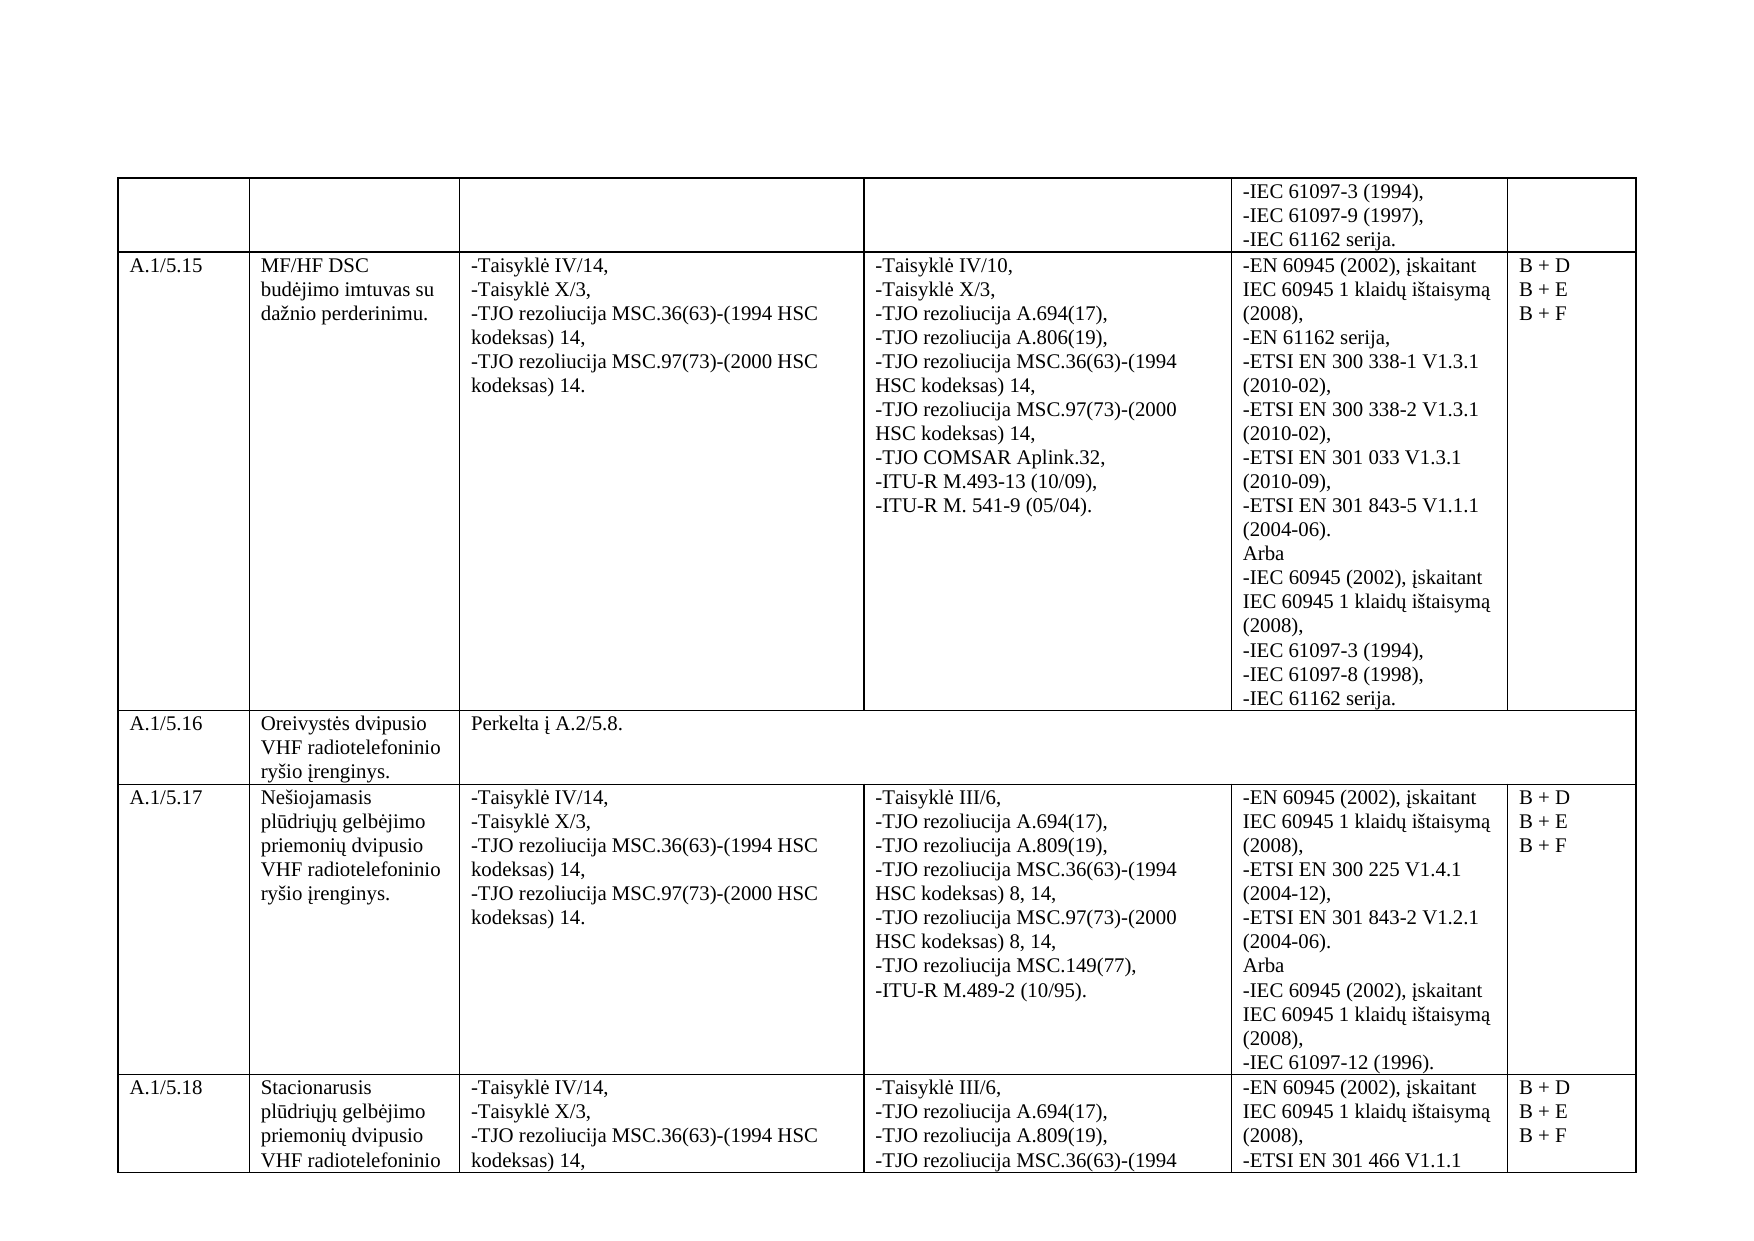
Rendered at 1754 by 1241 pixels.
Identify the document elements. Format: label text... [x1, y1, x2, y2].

table_cell [250, 179, 459, 251]
table_cell -IEC 61097-3 (1994), -IEC 61097-9 (1997), -IEC 61162 serija. [1232, 179, 1507, 251]
table_cell -Taisyklė IV/10, -Taisyklė X/3, -TJO rezoliucija A.694(17), -TJO rezoliucija A.806(19), -TJO rezoliucija MSC.36(63)-(1994 HSC kodeksas) 14, -TJO rezoliucija MSC.97(73)-(2000 HSC kodeksas) 14, -TJO COMSAR Aplink.32, -ITU-R M.493-13 (10/09), -ITU-R M. 541-9 (05/04). [865, 253, 1231, 710]
table_cell [460, 179, 863, 251]
table_cell B + D B + E B + F [1508, 1075, 1635, 1172]
table_cell -Taisyklė IV/14, -Taisyklė X/3, -TJO rezoliucija MSC.36(63)-(1994 HSC kodeksas) 14, [460, 1075, 863, 1172]
table_cell [1508, 179, 1635, 251]
table_cell A.1/5.15 [119, 253, 249, 710]
table_cell Stacionarusis plūdriųjų gelbėjimo priemonių dvipusio VHF radiotelefoninio [250, 1075, 459, 1172]
table_cell Oreivystės dvipusio VHF radiotelefoninio ryšio įrenginys. [250, 711, 459, 783]
table_cell A.1/5.18 [119, 1075, 249, 1172]
table_cell [119, 179, 249, 251]
table_cell A.1/5.16 [119, 711, 249, 783]
table_cell -EN 60945 (2002), įskaitant IEC 60945 1 klaidų ištaisymą (2008), -EN 61162 serija, -ETSI EN 300 338-1 V1.3.1 (2010-02), -ETSI EN 300 338-2 V1.3.1 (2010-02), -ETSI EN 301 033 V1.3.1 (2010-09), -ETSI EN 301 843-5 V1.1.1 (2004-06). Arba -IEC 60945 (2002), įskaitant IEC 60945 1 klaidų ištaisymą (2008), -IEC 61097-3 (1994), -IEC 61097-8 (1998), -IEC 61162 serija. [1232, 253, 1507, 710]
table_cell -Taisyklė IV/14, -Taisyklė X/3, -TJO rezoliucija MSC.36(63)-(1994 HSC kodeksas) 14, -TJO rezoliucija MSC.97(73)-(2000 HSC kodeksas) 14. [460, 253, 863, 710]
table_cell B + D B + E B + F [1508, 253, 1635, 710]
table_cell [865, 179, 1231, 251]
table_cell -Taisyklė III/6, -TJO rezoliucija A.694(17), -TJO rezoliucija A.809(19), -TJO rezoliucija MSC.36(63)-(1994 HSC kodeksas) 8, 14, -TJO rezoliucija MSC.97(73)-(2000 HSC kodeksas) 8, 14, -TJO rezoliucija MSC.149(77), -ITU-R M.489-2 (10/95). [865, 785, 1231, 1074]
table_cell Nešiojamasis plūdriųjų gelbėjimo priemonių dvipusio VHF radiotelefoninio ryšio įrenginys. [250, 785, 459, 1074]
table_cell -Taisyklė III/6, -TJO rezoliucija A.694(17), -TJO rezoliucija A.809(19), -TJO rezoliucija MSC.36(63)-(1994 [865, 1075, 1231, 1172]
table_cell -EN 60945 (2002), įskaitant IEC 60945 1 klaidų ištaisymą (2008), -ETSI EN 301 466 V1.1.1 [1232, 1075, 1507, 1172]
table_cell -EN 60945 (2002), įskaitant IEC 60945 1 klaidų ištaisymą (2008), -ETSI EN 300 225 V1.4.1 (2004-12), -ETSI EN 301 843-2 V1.2.1 (2004-06). Arba -IEC 60945 (2002), įskaitant IEC 60945 1 klaidų ištaisymą (2008), -IEC 61097-12 (1996). [1232, 785, 1507, 1074]
table_cell -Taisyklė IV/14, -Taisyklė X/3, -TJO rezoliucija MSC.36(63)-(1994 HSC kodeksas) 14, -TJO rezoliucija MSC.97(73)-(2000 HSC kodeksas) 14. [460, 785, 863, 1074]
table_cell MF/HF DSC budėjimo imtuvas su dažnio perderinimu. [250, 253, 459, 710]
table_cell B + D B + E B + F [1508, 785, 1635, 1074]
table_cell Perkelta į A.2/5.8. [460, 711, 1635, 783]
table_cell A.1/5.17 [119, 785, 249, 1074]
